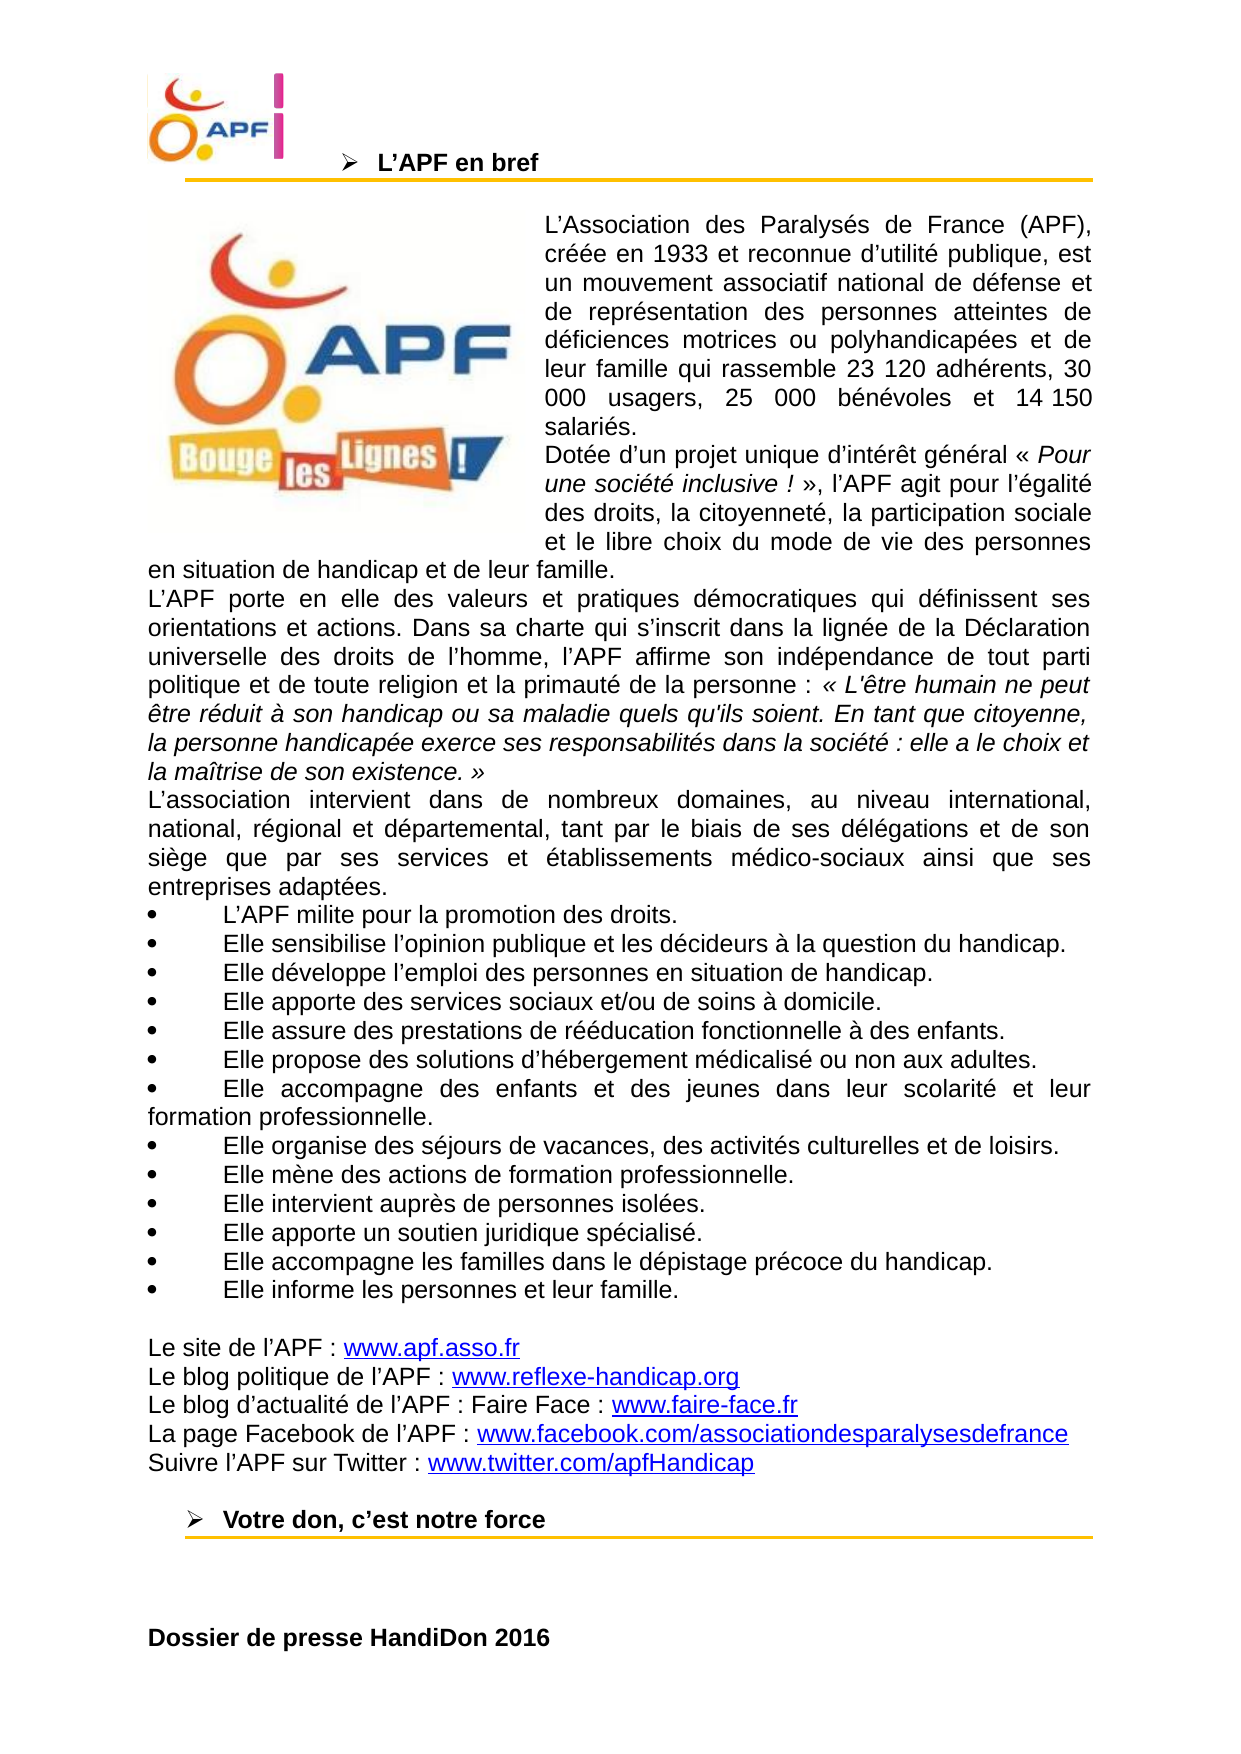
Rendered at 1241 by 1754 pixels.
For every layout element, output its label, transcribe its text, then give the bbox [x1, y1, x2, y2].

list Elle accompagne des enfants et des jeunes dans leur scolarité et leur formation professionnelle. [148, 1073, 1093, 1131]
text Dotée d’un projet unique d’intérêt général « Pour une société inclusive ! », l’APF agit pour l’égalité des droits, la citoyenneté, la participation sociale et le libre choix du mode de vie des personnes en situation de handicap et de leur famille. [148, 440, 1093, 584]
list Elle mène des actions de formation professionnelle. [148, 1160, 1093, 1189]
list Elle apporte des services sociaux et/ou de soins à domicile. [148, 987, 1093, 1016]
text L’association intervient dans de nombreux domaines, au niveau international, national, régional et départemental, tant par le biais de ses délégations et de son siège que par ses services et établissements médico-sociaux ainsi que ses entreprises adaptées. [148, 785, 1093, 900]
list L’APF milite pour la promotion des droits. [148, 900, 1093, 929]
picture [147, 210, 526, 533]
text L’Association des Paralysés de France (APF), créée en 1933 et reconnue d’utilité publique, est un mouvement associatif national de défense et de représentation des personnes atteintes de déficiences motrices ou polyhandicapées et de leur famille qui rassemble 23 120 adhérents, 30 000 usagers, 25 000 bénévoles et 14 150 salariés. [526, 210, 1093, 440]
list Elle accompagne les familles dans le dépistage précoce du handicap. [148, 1247, 1093, 1275]
list Elle intervient auprès de personnes isolées. [148, 1189, 1093, 1218]
text Le site de l’APF : www.apf.asso.fr [148, 1333, 1093, 1362]
text Suivre l’APF sur Twitter : www.twitter.com/apfHandicap [148, 1448, 1093, 1477]
text La page Facebook de l’APF : www.facebook.com/associationdesparalysesdefrance [148, 1419, 1093, 1448]
text Le blog d’actualité de l’APF : Faire Face : www.faire-face.fr [148, 1391, 1093, 1419]
list Elle assure des prestations de rééducation fonctionnelle à des enfants. [148, 1016, 1093, 1045]
list Elle sensibilise l’opinion publique et les décideurs à la question du handicap. [148, 929, 1093, 958]
list Elle propose des solutions d’hébergement médicalisé ou non aux adultes. [148, 1045, 1093, 1073]
list Elle développe l’emploi des personnes en situation de handicap. [148, 958, 1093, 987]
list Elle organise des séjours de vacances, des activités culturelles et de loisirs. [148, 1131, 1093, 1160]
list Elle apporte un soutien juridique spécialisé. [148, 1218, 1093, 1247]
text Le blog politique de l’APF : www.reflexe-handicap.org [148, 1362, 1093, 1391]
list L’APF en bref [185, 148, 1093, 178]
text L’APF porte en elle des valeurs et pratiques démocratiques qui définissent ses orientations et actions. Dans sa charte qui s’inscrit dans la lignée de la Déclaration universelle des droits de l’homme, l’APF affirme son indépendance de tout parti politique et de toute religion et la primauté de la personne : « L'être humain ne peut être réduit à son handicap ou sa maladie quels qu'ils soient. En tant que citoyenne, la personne handicapée exerce ses responsabilités dans la société : elle a le choix et la maîtrise de son existence. » [148, 584, 1093, 785]
list Votre don, c’est notre force [185, 1506, 1093, 1536]
picture [147, 73, 284, 166]
list Elle informe les personnes et leur famille. [148, 1275, 1093, 1304]
